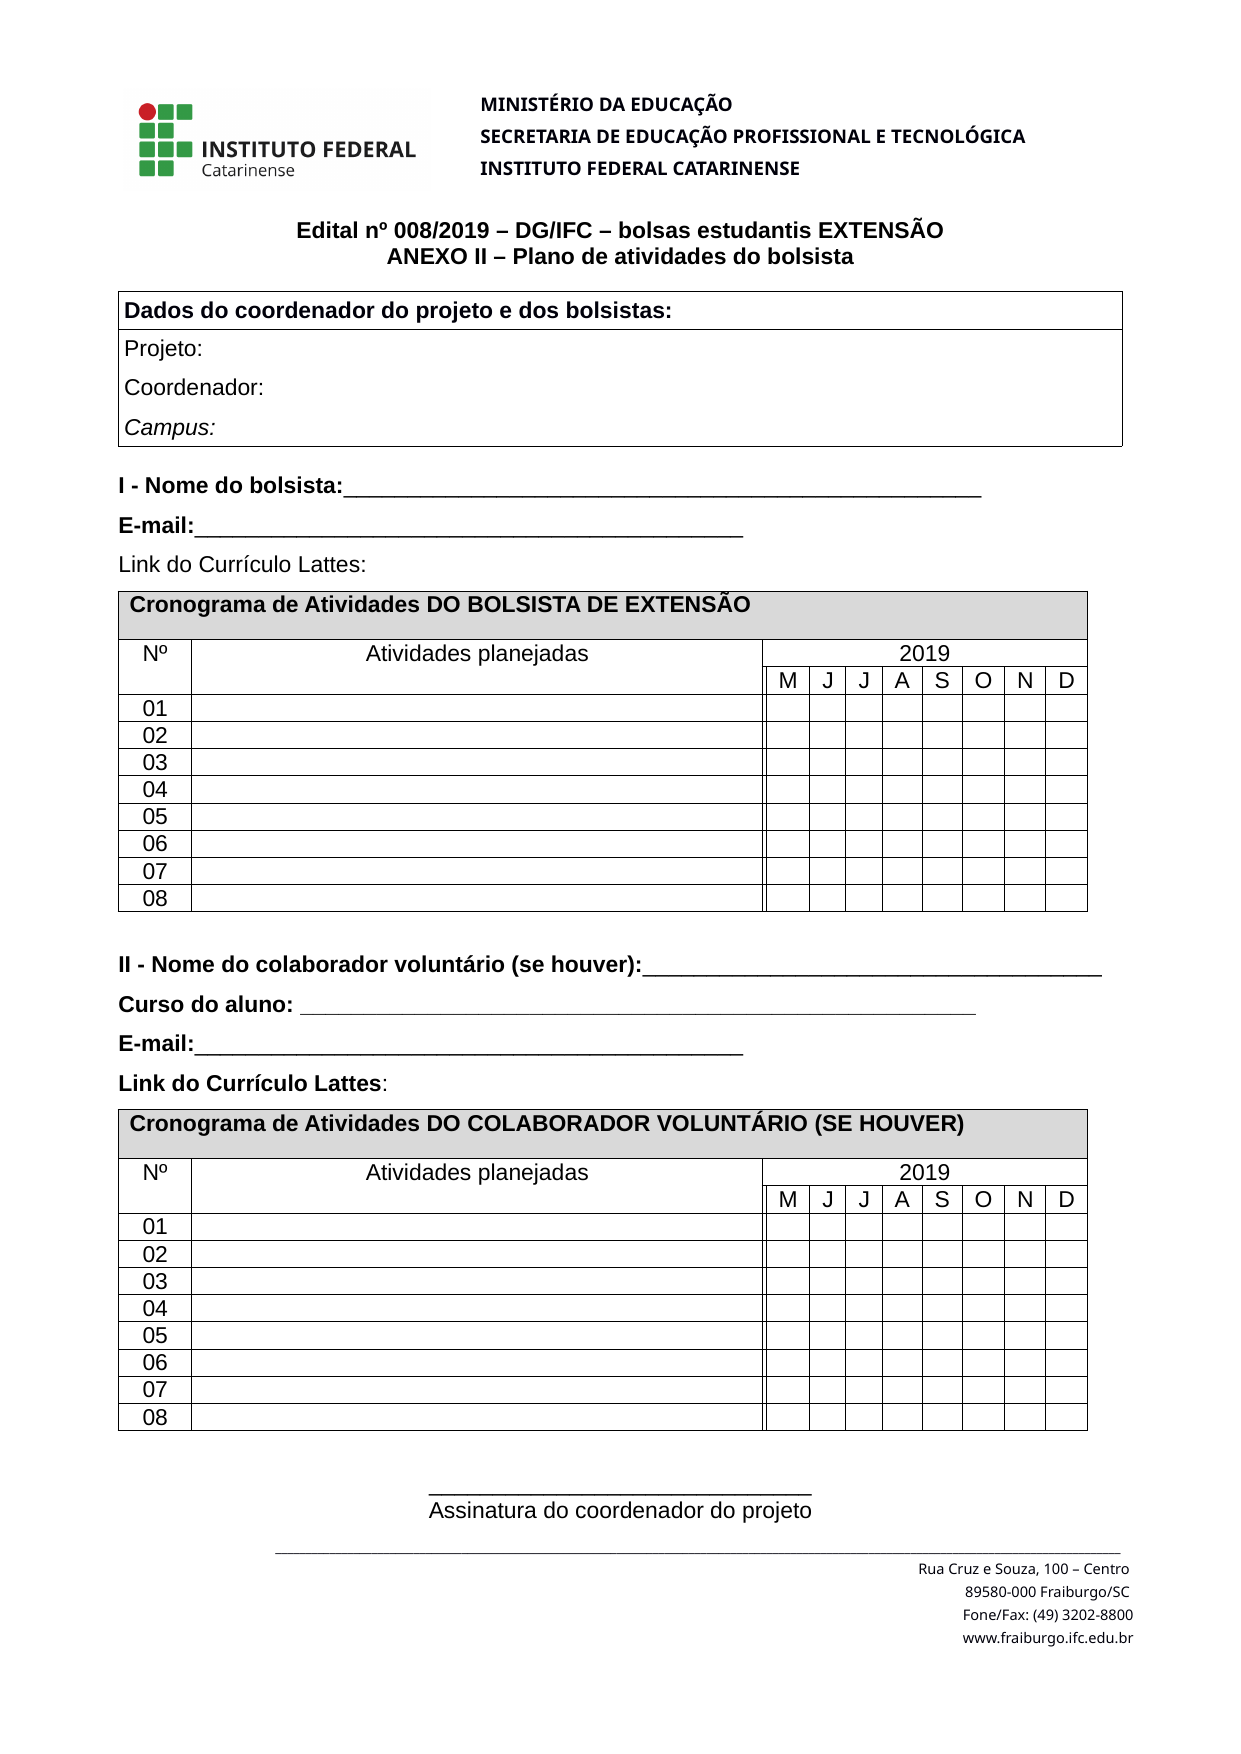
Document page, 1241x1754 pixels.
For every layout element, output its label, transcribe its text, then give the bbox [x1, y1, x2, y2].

table_cell [883, 1214, 922, 1240]
table_cell [1046, 1350, 1087, 1376]
table_cell [1005, 1322, 1045, 1348]
table_cell [883, 885, 922, 911]
table_cell A [883, 1186, 922, 1212]
table_cell [810, 695, 845, 721]
table_cell [963, 1322, 1004, 1348]
table_cell [1005, 858, 1045, 884]
table_cell [883, 1404, 922, 1430]
table_cell 07 [119, 1377, 191, 1403]
table_cell [963, 1350, 1004, 1376]
table_cell [1046, 1404, 1087, 1430]
text ______________________________ [118, 1470, 1122, 1497]
picture [123, 88, 431, 191]
table_cell [846, 749, 882, 775]
table_cell [846, 804, 882, 829]
table_cell [963, 858, 1004, 884]
table_cell [883, 1377, 922, 1403]
table_cell [192, 1350, 762, 1376]
table_cell [192, 831, 762, 857]
table_cell [883, 1241, 922, 1267]
table_cell [963, 1214, 1004, 1240]
table_cell [883, 722, 922, 748]
table_cell [1005, 831, 1045, 857]
table_header Cronograma de Atividades DO BOLSISTA DE EXTENSÃO [119, 592, 1087, 639]
table_cell [846, 695, 882, 721]
table_cell 06 [119, 1350, 191, 1376]
table_cell [192, 749, 762, 775]
table_cell [883, 858, 922, 884]
table_cell [1005, 722, 1045, 748]
table_cell 2019 [763, 640, 1087, 666]
table_cell [1046, 1295, 1087, 1321]
table_cell [1005, 1377, 1045, 1403]
table_cell [810, 1241, 845, 1267]
table_cell [192, 1241, 762, 1267]
table_cell [810, 1377, 845, 1403]
table_cell 03 [119, 1268, 191, 1294]
table_cell [923, 1377, 962, 1403]
table_cell [1005, 1268, 1045, 1294]
table_cell 03 [119, 749, 191, 775]
table_cell [1005, 776, 1045, 802]
table_cell [963, 831, 1004, 857]
table_cell [810, 804, 845, 829]
text I - Nome do bolsista:__________________________________________________ [118, 472, 1122, 498]
table_cell [810, 1350, 845, 1376]
table_cell [192, 1322, 762, 1348]
table_cell [810, 1295, 845, 1321]
list ANEXO II – Plano de atividades do bolsista [118, 243, 1122, 269]
table_cell [767, 1377, 809, 1403]
table_cell [963, 885, 1004, 911]
table_cell [767, 695, 809, 721]
table_cell [1046, 722, 1087, 748]
table_cell [923, 1350, 962, 1376]
table_cell [1046, 695, 1087, 721]
table_cell Projeto: Coordenador: Campus: [119, 330, 1122, 446]
table_cell 01 [119, 695, 191, 721]
table_cell 07 [119, 858, 191, 884]
table_cell [923, 804, 962, 829]
table_cell [846, 1404, 882, 1430]
table_cell [963, 722, 1004, 748]
text Curso do aluno: _____________________________________________________ [118, 991, 1122, 1017]
text Link do Currículo Lattes: [118, 1070, 1122, 1096]
table_cell [1005, 804, 1045, 829]
table_cell [963, 776, 1004, 802]
table_cell 2019 [763, 1159, 1087, 1185]
table_cell [1005, 1350, 1045, 1376]
table_cell [1005, 695, 1045, 721]
table_cell D [1046, 1186, 1087, 1212]
table_cell J [846, 667, 882, 694]
table_cell 08 [119, 1404, 191, 1430]
table_cell [846, 776, 882, 802]
table_header Cronograma de Atividades DO COLABORADOR VOLUNTÁRIO (SE HOUVER) [119, 1110, 1087, 1158]
table_cell [923, 885, 962, 911]
table_cell [192, 1268, 762, 1294]
table_cell 02 [119, 722, 191, 748]
table_cell [883, 804, 922, 829]
table_cell [1046, 1377, 1087, 1403]
table_cell [846, 722, 882, 748]
table_cell Atividades planejadas [192, 1159, 762, 1212]
table_cell [1046, 858, 1087, 884]
table_cell [1046, 885, 1087, 911]
table_cell [923, 831, 962, 857]
table_cell [846, 1268, 882, 1294]
table_cell [1046, 776, 1087, 802]
table_cell [810, 831, 845, 857]
table_cell [810, 1214, 845, 1240]
table_cell [923, 749, 962, 775]
table_cell [767, 776, 809, 802]
table_cell [192, 695, 762, 721]
table_cell Atividades planejadas [192, 640, 762, 694]
table_cell [192, 1404, 762, 1430]
table_cell [192, 1377, 762, 1403]
table_cell N [1005, 667, 1045, 694]
table_cell Nº [119, 640, 191, 694]
table_cell [963, 1241, 1004, 1267]
table_cell [883, 1350, 922, 1376]
table_cell [963, 1295, 1004, 1321]
table_cell [192, 722, 762, 748]
table_cell [810, 885, 845, 911]
table_cell J [846, 1186, 882, 1212]
table_cell 06 [119, 831, 191, 857]
table_cell [767, 1322, 809, 1348]
table_cell [810, 1322, 845, 1348]
table_cell [767, 858, 809, 884]
table_header Dados do coordenador do projeto e dos bolsistas: [119, 292, 1122, 329]
table_cell [767, 1268, 809, 1294]
table_cell [1005, 1295, 1045, 1321]
text Link do Currículo Lattes: [118, 551, 1122, 577]
table_cell [767, 831, 809, 857]
table_cell [192, 885, 762, 911]
table_cell [810, 1268, 845, 1294]
table_cell Nº [119, 1159, 191, 1212]
table_cell 05 [119, 804, 191, 829]
table_cell [963, 749, 1004, 775]
table_cell [192, 1295, 762, 1321]
table_cell [923, 1295, 962, 1321]
table_cell M [767, 1186, 809, 1212]
table_cell [1046, 1214, 1087, 1240]
table_cell [810, 776, 845, 802]
table_cell [1046, 1241, 1087, 1267]
table_cell [923, 695, 962, 721]
table_cell 04 [119, 776, 191, 802]
table_cell [1046, 1268, 1087, 1294]
table_cell [767, 722, 809, 748]
table_cell [923, 858, 962, 884]
table_cell [923, 1241, 962, 1267]
table_cell 04 [119, 1295, 191, 1321]
table_cell [767, 1404, 809, 1430]
table_cell O [963, 1186, 1004, 1212]
table_cell [846, 858, 882, 884]
table_cell [767, 1295, 809, 1321]
table_cell O [963, 667, 1004, 694]
table_cell [846, 1322, 882, 1348]
table_cell [923, 722, 962, 748]
table_cell [810, 858, 845, 884]
table_cell M [767, 667, 809, 694]
table_cell [767, 1214, 809, 1240]
table_cell [846, 831, 882, 857]
table_cell [767, 1241, 809, 1267]
table_cell [192, 776, 762, 802]
table_cell [810, 749, 845, 775]
table_cell A [883, 667, 922, 694]
table_cell [192, 804, 762, 829]
table_cell [1046, 1322, 1087, 1348]
text II - Nome do colaborador voluntário (se houver):____________________________________ [118, 951, 1122, 978]
table_cell [883, 695, 922, 721]
table_cell N [1005, 1186, 1045, 1212]
text Assinatura do coordenador do projeto [118, 1497, 1122, 1523]
table_cell [963, 695, 1004, 721]
table_cell S [923, 1186, 962, 1212]
table_cell [1005, 885, 1045, 911]
text E-mail:___________________________________________ [118, 1030, 1122, 1057]
table_cell [923, 776, 962, 802]
table_cell [883, 749, 922, 775]
table_cell [883, 1268, 922, 1294]
table_cell [923, 1404, 962, 1430]
table_cell [846, 1295, 882, 1321]
table_cell [846, 1214, 882, 1240]
table_cell [1005, 749, 1045, 775]
table_cell [846, 1350, 882, 1376]
table_cell [1005, 1214, 1045, 1240]
table_cell 05 [119, 1322, 191, 1348]
table_cell [192, 858, 762, 884]
table_cell [1046, 831, 1087, 857]
table_cell J [810, 667, 845, 694]
table_cell [923, 1268, 962, 1294]
table_cell [963, 1377, 1004, 1403]
table_cell [1005, 1404, 1045, 1430]
table_cell [963, 1404, 1004, 1430]
table_cell [923, 1322, 962, 1348]
table_cell [767, 1350, 809, 1376]
table_cell 01 [119, 1214, 191, 1240]
table_cell [883, 1295, 922, 1321]
table_cell [767, 749, 809, 775]
table_cell [810, 722, 845, 748]
table_cell [883, 831, 922, 857]
table_cell [192, 1214, 762, 1240]
table_cell [846, 1241, 882, 1267]
table_cell [846, 1377, 882, 1403]
table_cell [846, 885, 882, 911]
table_cell [1046, 749, 1087, 775]
table_cell [767, 804, 809, 829]
table_cell J [810, 1186, 845, 1212]
table_cell [923, 1214, 962, 1240]
table_cell S [923, 667, 962, 694]
table_cell [810, 1404, 845, 1430]
table_cell [963, 804, 1004, 829]
table_cell [883, 1322, 922, 1348]
table_cell [767, 885, 809, 911]
table_cell [963, 1268, 1004, 1294]
table_cell [883, 776, 922, 802]
table_cell [1046, 804, 1087, 829]
table_cell [1005, 1241, 1045, 1267]
table_cell D [1046, 667, 1087, 694]
table_cell 08 [119, 885, 191, 911]
table_cell 02 [119, 1241, 191, 1267]
